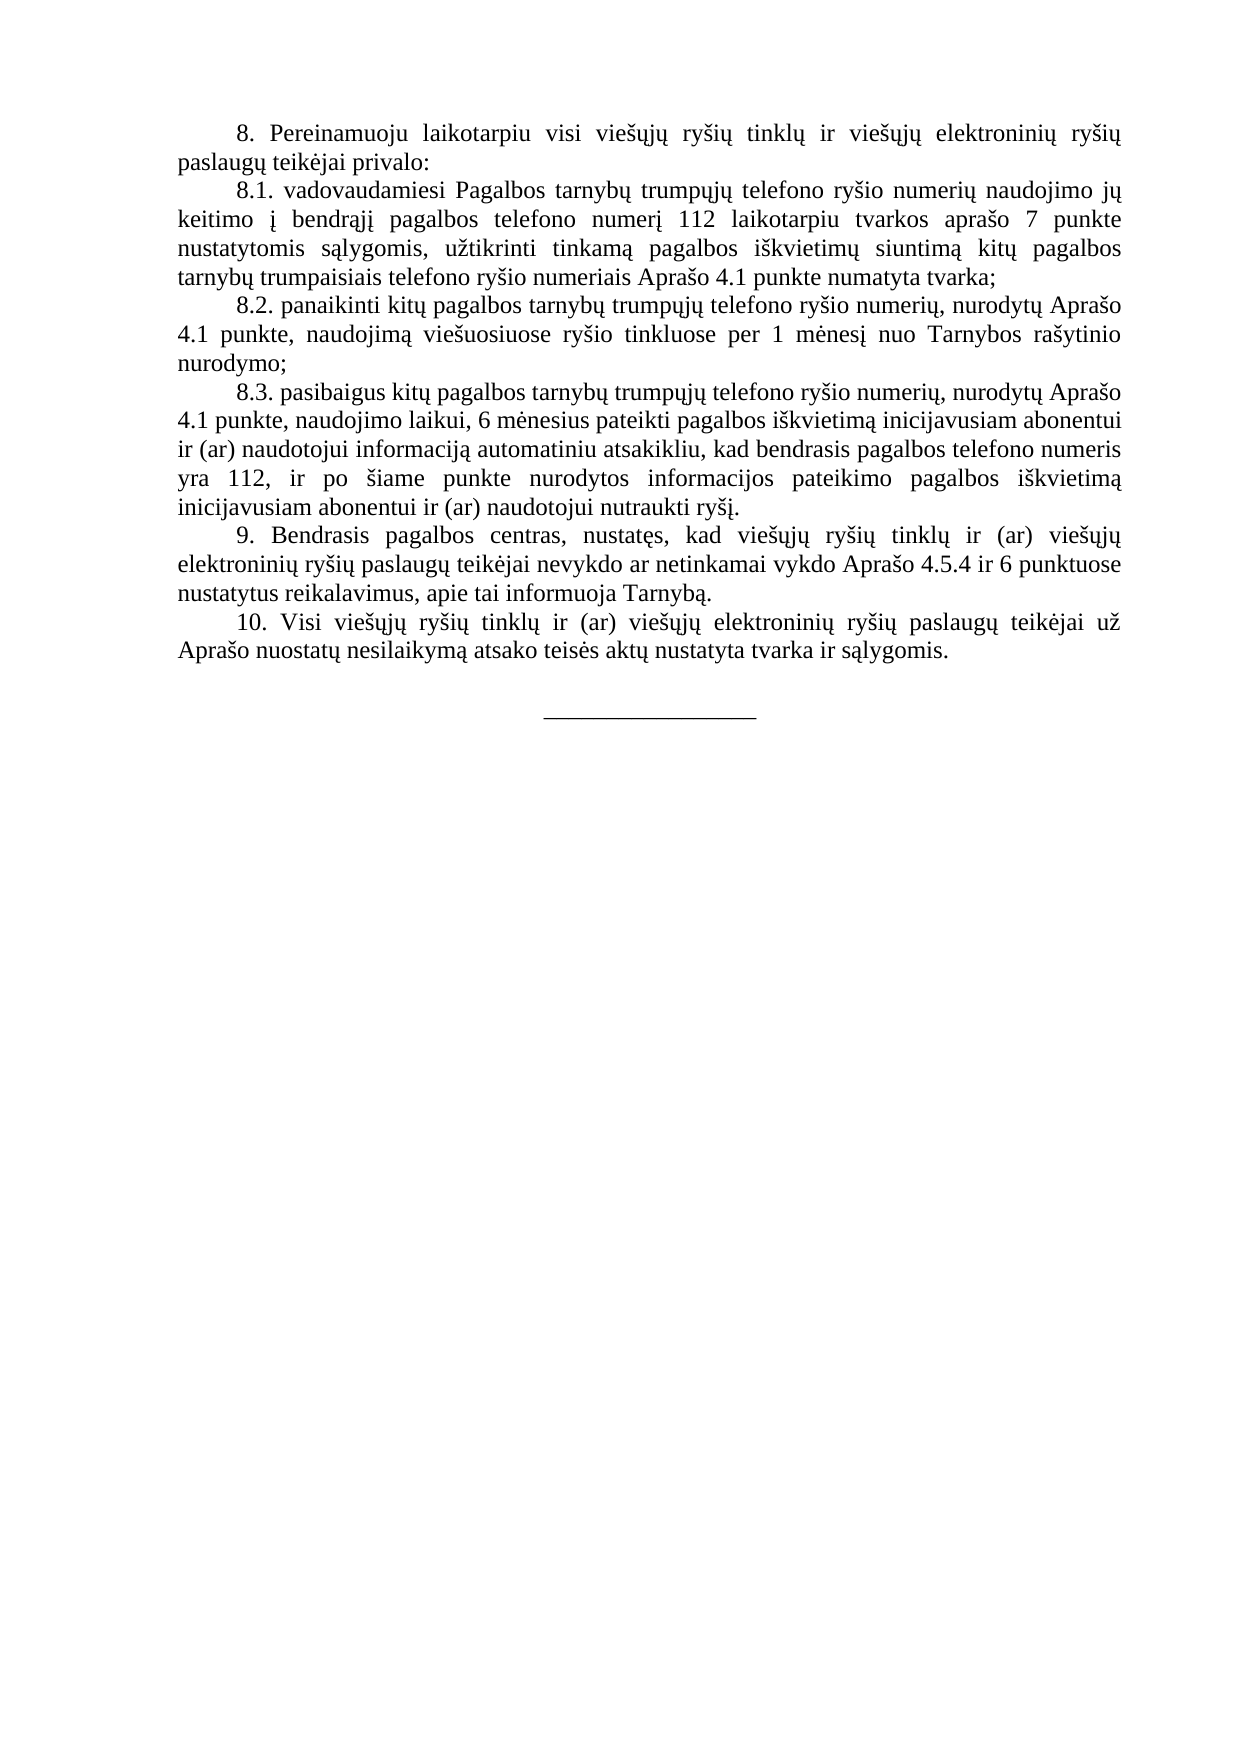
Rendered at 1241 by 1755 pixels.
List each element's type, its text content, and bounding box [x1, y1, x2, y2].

text 8.2. panaikinti kitų pagalbos tarnybų trumpųjų telefono ryšio numerių, nurodytų Aprašo 4.1 punkte, naudojimą viešuosiuose ryšio tinkluose per 1 mėnesį nuo Tarnybos rašytinio nurodymo; [177, 291, 1122, 377]
text 8.1. vadovaudamiesi Pagalbos tarnybų trumpųjų telefono ryšio numerių naudojimo jų keitimo į bendrąjį pagalbos telefono numerį 112 laikotarpiu tvarkos aprašo 7 punkte nustatytomis sąlygomis, užtikrinti tinkamą pagalbos iškvietimų siuntimą kitų pagalbos tarnybų trumpaisiais telefono ryšio numeriais Aprašo 4.1 punkte numatyta tvarka; [177, 176, 1122, 291]
text 9. Bendrasis pagalbos centras, nustatęs, kad viešųjų ryšių tinklų ir (ar) viešųjų elektroninių ryšių paslaugų teikėjai nevykdo ar netinkamai vykdo Aprašo 4.5.4 ir 6 punktuose nustatytus reikalavimus, apie tai informuoja Tarnybą. [177, 521, 1122, 607]
text 8.3. pasibaigus kitų pagalbos tarnybų trumpųjų telefono ryšio numerių, nurodytų Aprašo 4.1 punkte, naudojimo laikui, 6 mėnesius pateikti pagalbos iškvietimą inicijavusiam abonentui ir (ar) naudotojui informaciją automatiniu atsakikliu, kad bendrasis pagalbos telefono numeris yra 112, ir po šiame punkte nurodytos informacijos pateikimo pagalbos iškvietimą inicijavusiam abonentui ir (ar) naudotojui nutraukti ryšį. [177, 377, 1122, 521]
text _________________ [177, 693, 1122, 722]
text 8. Pereinamuoju laikotarpiu visi viešųjų ryšių tinklų ir viešųjų elektroninių ryšių paslaugų teikėjai privalo: [177, 118, 1122, 176]
text 10. Visi viešųjų ryšių tinklų ir (ar) viešųjų elektroninių ryšių paslaugų teikėjai už Aprašo nuostatų nesilaikymą atsako teisės aktų nustatyta tvarka ir sąlygomis. [177, 607, 1122, 664]
